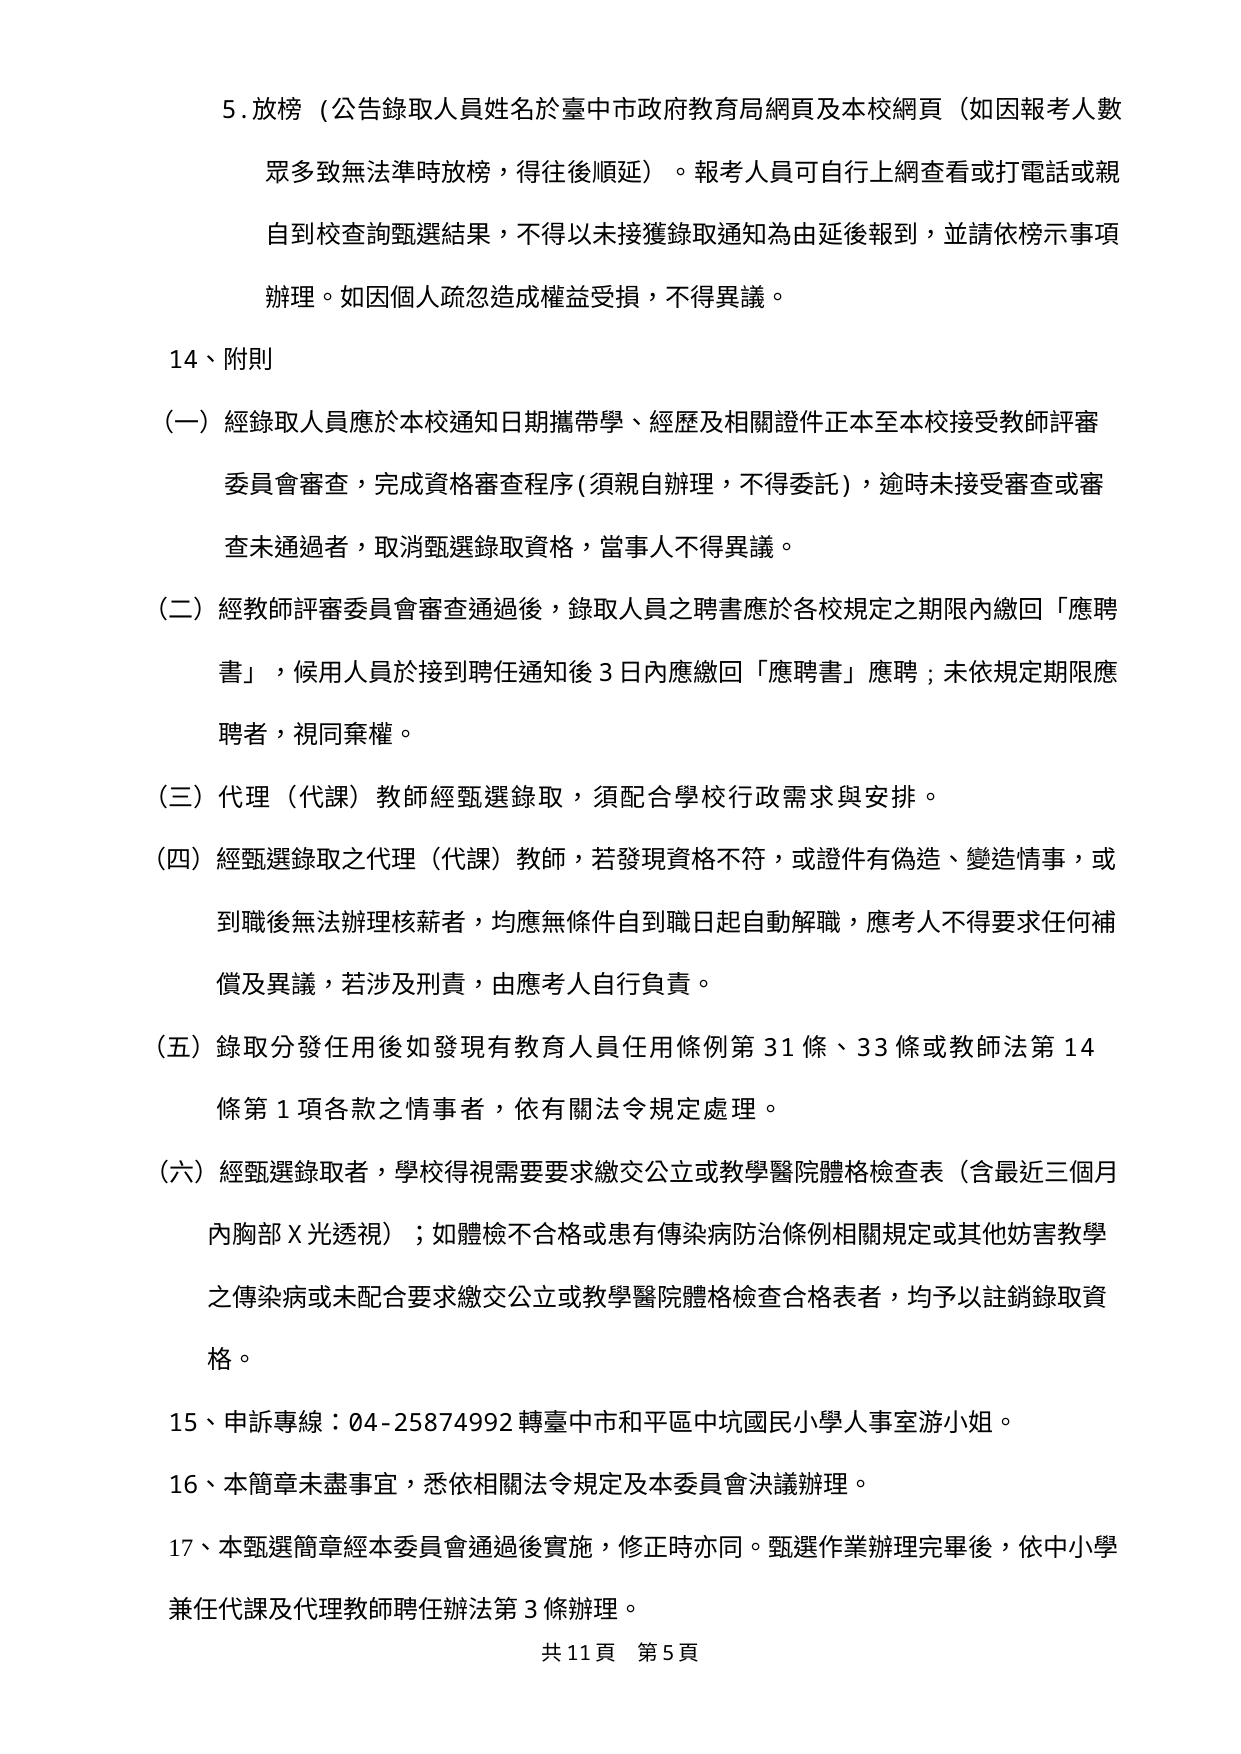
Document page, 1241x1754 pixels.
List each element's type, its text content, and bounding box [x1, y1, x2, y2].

text （二）經教師評審委員會審查通過後，錄取人員之聘書應於各校規定之期限內繳回「應聘書」，候用人員於接到聘任通知後3日內應繳回「應聘書」應聘﹔未依規定期限應聘者，視同棄權。 [143, 566, 1122, 754]
text （四）經甄選錄取之代理（代課）教師，若發現資格不符，或證件有偽造、變造情事，或到職後無法辦理核薪者，均應無條件自到職日起自動解職，應考人不得要求任何補償及異議，若涉及刑責，由應考人自行負責。 [141, 816, 1122, 1004]
text 5.放榜 (公告錄取人員姓名於臺中市政府教育局網頁及本校網頁（如因報考人數眾多致無法準時放榜，得往後順延）。報考人員可自行上網查看或打電話或親自到校查詢甄選結果，不得以未接獲錄取通知為由延後報到，並請依榜示事項辦理。如因個人疏忽造成權益受損，不得異議。 [221, 66, 1122, 316]
list 申訴專線：04-25874992轉臺中市和平區中坑國民小學人事室游小姐。 [168, 1379, 1122, 1441]
text （一）經錄取人員應於本校通知日期攜帶學、經歷及相關證件正本至本校接受教師評審委員會審查，完成資格審查程序(須親自辦理，不得委託)，逾時未接受審查或審查未通過者，取消甄選錄取資格，當事人不得異議。 [149, 379, 1122, 566]
text （六）經甄選錄取者，學校得視需要要求繳交公立或教學醫院體格檢查表（含最近三個月內胸部X光透視）；如體檢不合格或患有傳染病防治條例相關規定或其他妨害教學之傳染病或未配合要求繳交公立或教學醫院體格檢查合格表者，均予以註銷錄取資格。 [144, 1129, 1122, 1379]
list 附則 [168, 316, 1122, 379]
text （五）錄取分發任用後如發現有教育人員任用條例第31條、33條或教師法第14條第1項各款之情事者，依有關法令規定處理。 [141, 1004, 1122, 1129]
text （三）代理（代課）教師經甄選錄取，須配合學校行政需求與安排。 [118, 754, 1122, 816]
list 本簡章未盡事宜，悉依相關法令規定及本委員會決議辦理。 [168, 1441, 1122, 1504]
list 本甄選簡章經本委員會通過後實施，修正時亦同。甄選作業辦理完畢後，依中小學兼任代課及代理教師聘任辦法第3條辦理。 [168, 1504, 1122, 1629]
